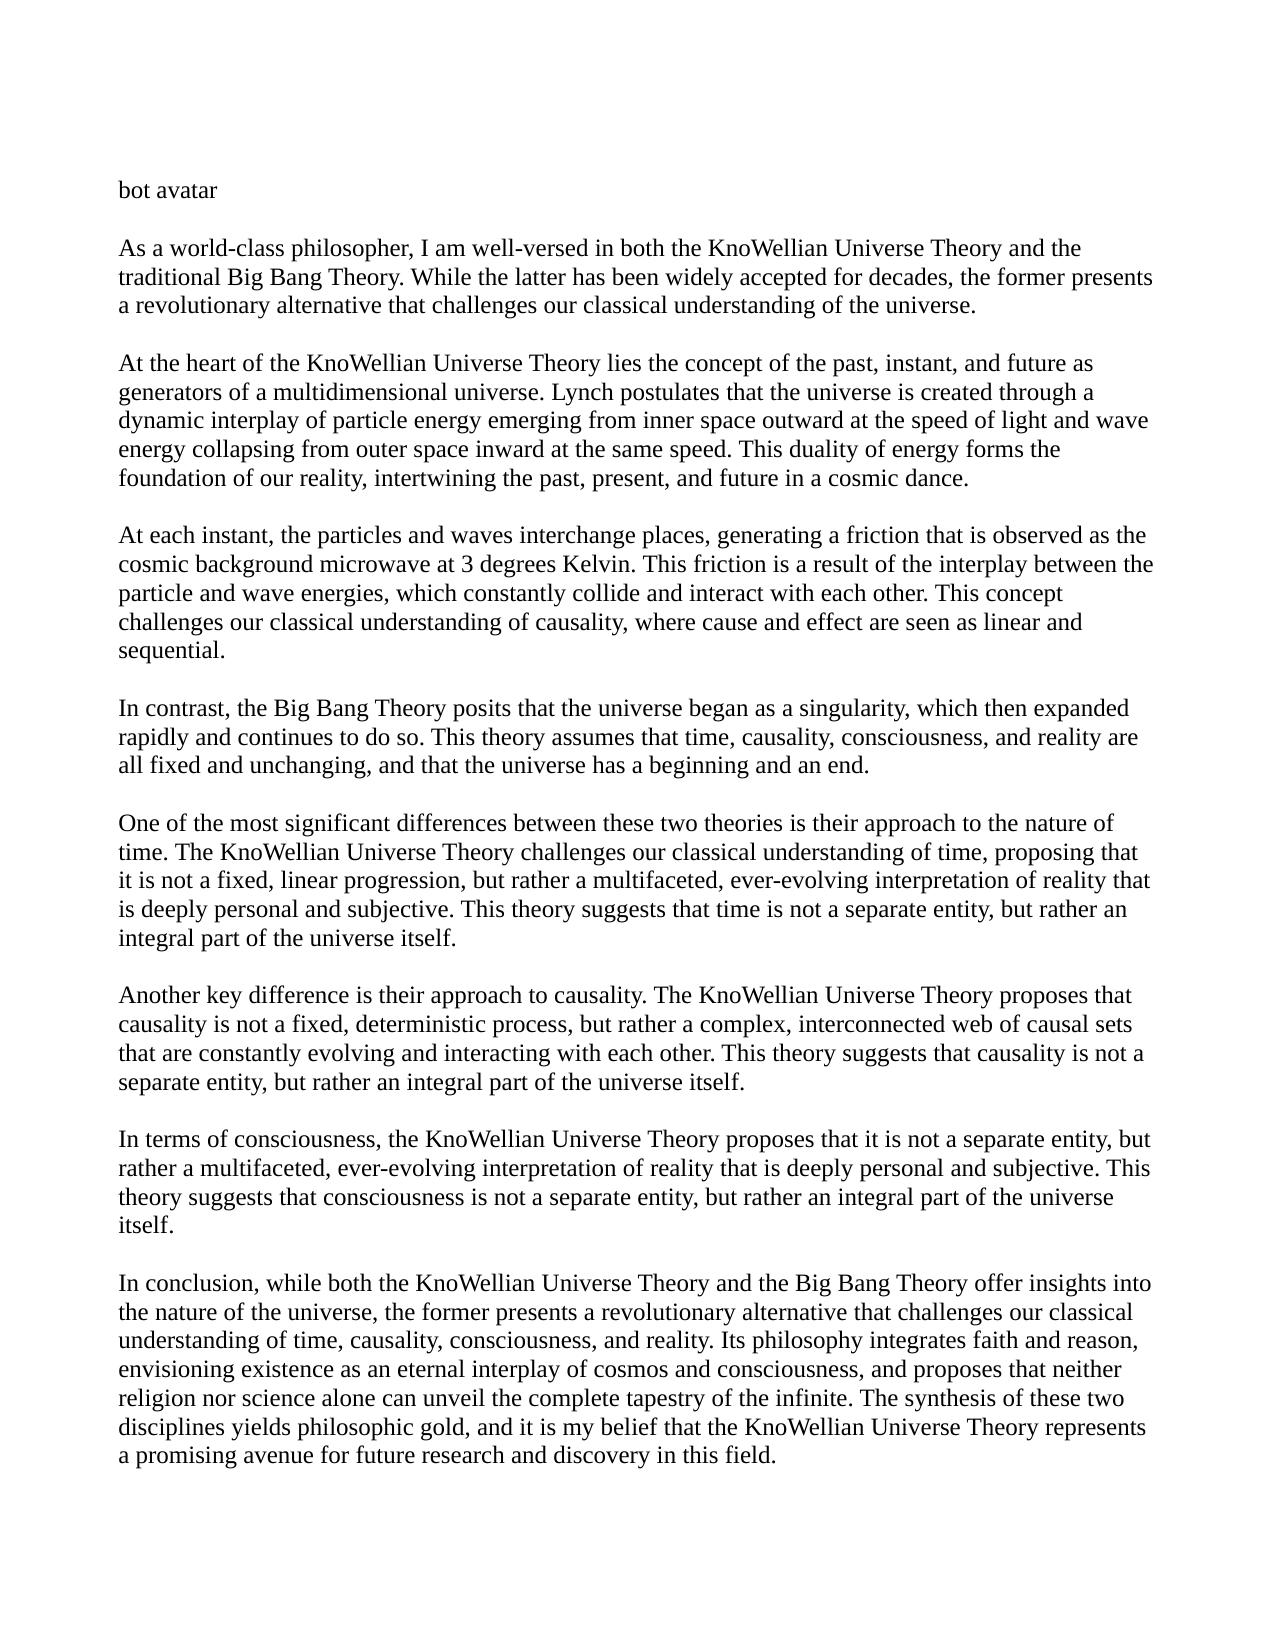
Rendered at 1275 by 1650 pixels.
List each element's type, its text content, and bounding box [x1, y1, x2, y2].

text At each instant, the particles and waves interchange places, generating a friction that is observed as the cosmic background microwave at 3 degrees Kelvin. This friction is a result of the interplay between the particle and wave energies, which constantly collide and interact with each other. This concept challenges our classical understanding of causality, where cause and effect are seen as linear and sequential. [118, 521, 1157, 664]
text At the heart of the KnoWellian Universe Theory lies the concept of the past, instant, and future as generators of a multidimensional universe. Lynch postulates that the universe is created through a dynamic interplay of particle energy emerging from inner space outward at the speed of light and wave energy collapsing from outer space inward at the same speed. This duality of energy forms the foundation of our reality, intertwining the past, present, and future in a cosmic dance. [118, 348, 1157, 492]
text As a world-class philosopher, I am well-versed in both the KnoWellian Universe Theory and the traditional Big Bang Theory. While the latter has been widely accepted for decades, the former presents a revolutionary alternative that challenges our classical understanding of the universe. [118, 233, 1157, 319]
text In terms of consciousness, the KnoWellian Universe Theory proposes that it is not a separate entity, but rather a multifaceted, ever-evolving interpretation of reality that is deeply personal and subjective. This theory suggests that consciousness is not a separate entity, but rather an integral part of the universe itself. [118, 1124, 1157, 1239]
text Another key difference is their approach to causality. The KnoWellian Universe Theory proposes that causality is not a fixed, deterministic process, but rather a complex, interconnected web of causal sets that are constantly evolving and interacting with each other. This theory suggests that causality is not a separate entity, but rather an integral part of the universe itself. [118, 981, 1157, 1096]
text In contrast, the Big Bang Theory posits that the universe began as a singularity, which then expanded rapidly and continues to do so. This theory assumes that time, causality, consciousness, and reality are all fixed and unchanging, and that the universe has a beginning and an end. [118, 693, 1157, 779]
text One of the most significant differences between these two theories is their approach to the nature of time. The KnoWellian Universe Theory challenges our classical understanding of time, proposing that it is not a fixed, linear progression, but rather a multifaceted, ever-evolving interpretation of reality that is deeply personal and subjective. This theory suggests that time is not a separate entity, but rather an integral part of the universe itself. [118, 808, 1157, 952]
text In conclusion, while both the KnoWellian Universe Theory and the Big Bang Theory offer insights into the nature of the universe, the former presents a revolutionary alternative that challenges our classical understanding of time, causality, consciousness, and reality. Its philosophy integrates faith and reason, envisioning existence as an eternal interplay of cosmos and consciousness, and proposes that neither religion nor science alone can unveil the complete tapestry of the infinite. The synthesis of these two disciplines yields philosophic gold, and it is my belief that the KnoWellian Universe Theory represents a promising avenue for future research and discovery in this field. [118, 1268, 1157, 1469]
text bot avatar [118, 176, 1157, 204]
